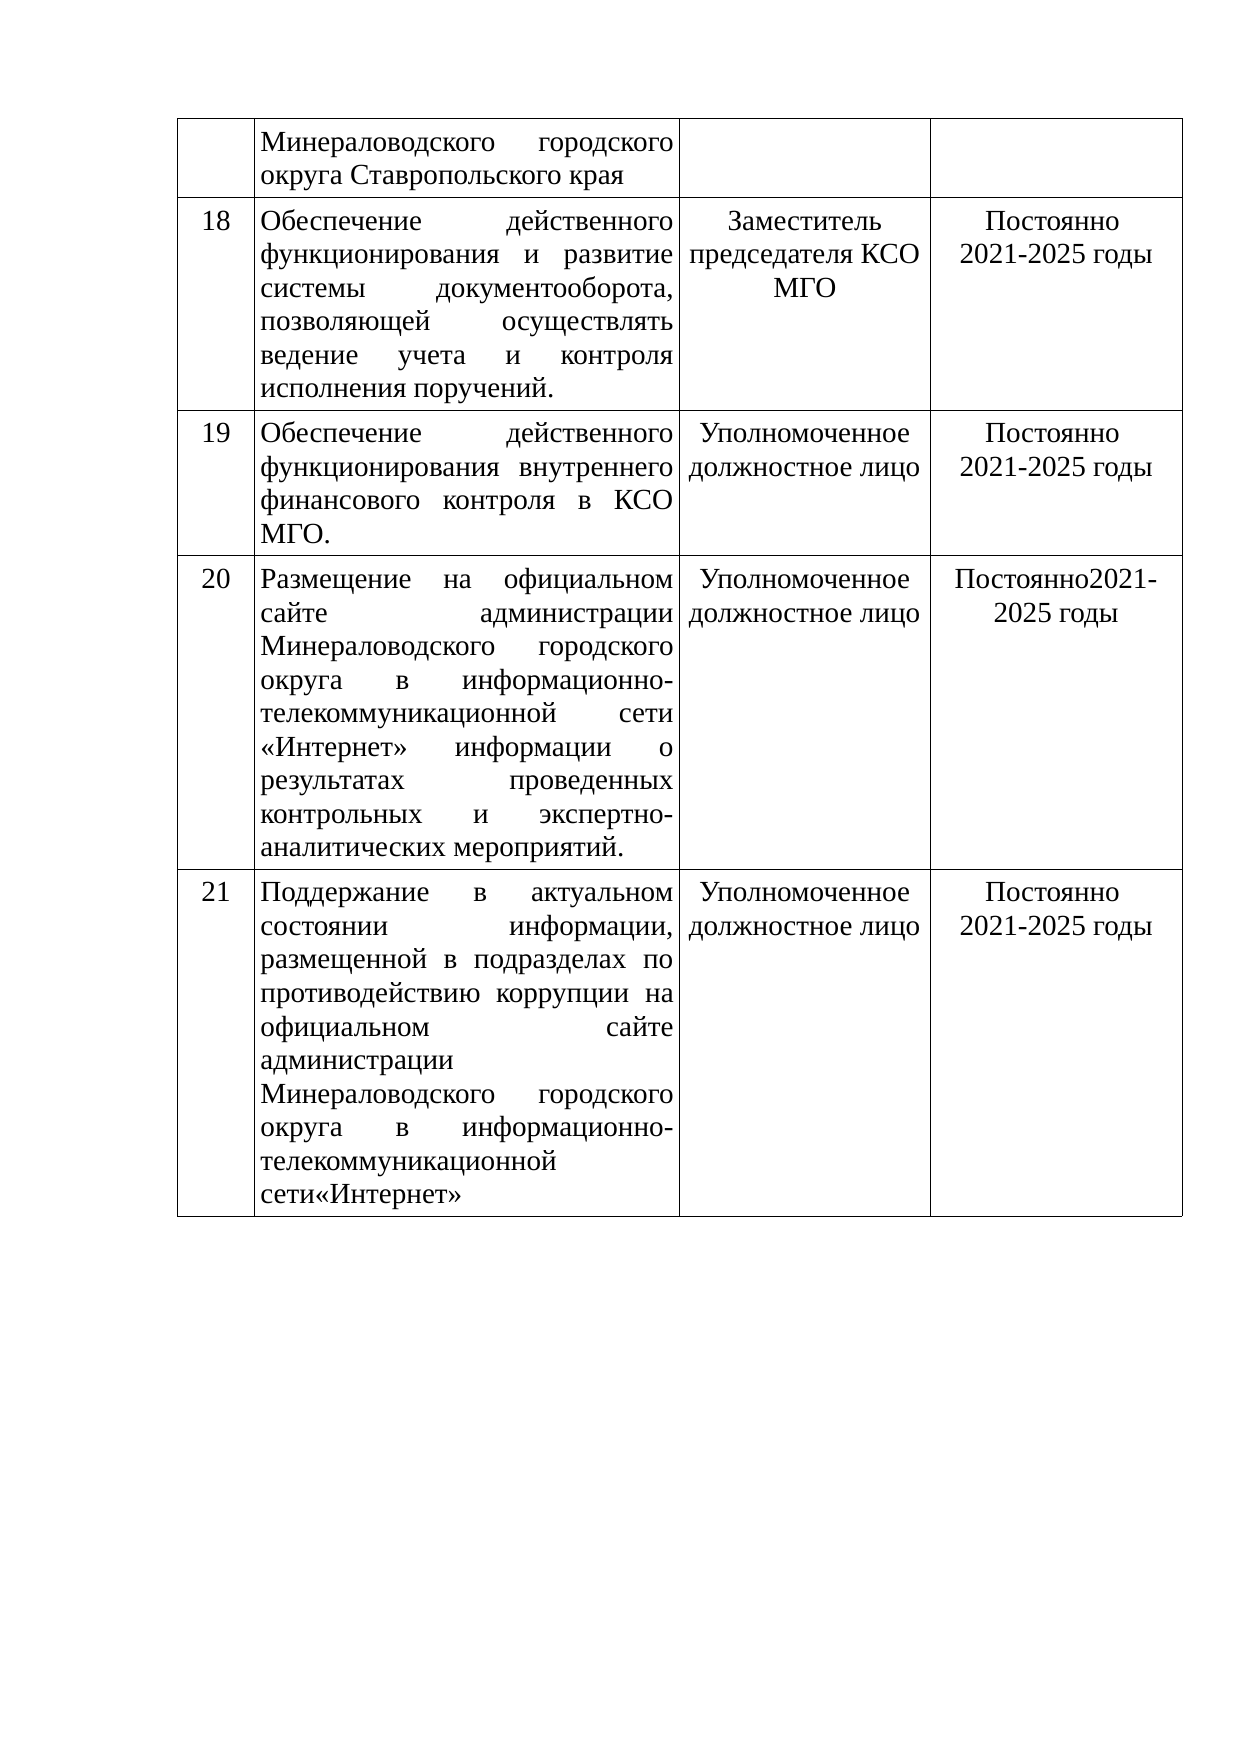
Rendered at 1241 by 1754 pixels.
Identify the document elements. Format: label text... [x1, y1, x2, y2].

table_cell Заместитель председателя КСО МГО [680, 198, 930, 409]
table_cell 21 [178, 870, 254, 1216]
table_cell Постоянно 2021-2025 годы [931, 198, 1182, 409]
table_cell Обеспечение действенного функционирования внутреннего финансового контроля в КСО МГО. [255, 411, 679, 555]
table_cell 19 [178, 411, 254, 555]
table_cell 18 [178, 198, 254, 409]
table_cell [931, 119, 1182, 197]
table_cell 20 [178, 556, 254, 869]
table_cell Уполномоченное должностное лицо [680, 556, 930, 869]
table_cell [680, 119, 930, 197]
table_cell Постоянно2021-2025 годы [931, 556, 1182, 869]
table_cell Постоянно 2021-2025 годы [931, 411, 1182, 555]
table_cell Постоянно 2021-2025 годы [931, 870, 1182, 1216]
table_cell Уполномоченное должностное лицо [680, 411, 930, 555]
table_cell Размещение на официальном сайте администрации Минераловодского городского округа в информационно-телекоммуникационной сети «Интернет» информации о результатах проведенных контрольных и экспертно-аналитических мероприятий. [255, 556, 679, 869]
table_cell [178, 119, 254, 197]
table_cell Поддержание в актуальном состоянии информации, размещенной в подразделах по противодействию коррупции на официальном сайте администрации Минераловодского городского округа в информационно-телекоммуникационной сети«Интернет» [255, 870, 679, 1216]
table_cell Обеспечение действенного функционирования и развитие системы документооборота, позволяющей осуществлять ведение учета и контроля исполнения поручений. [255, 198, 679, 409]
table_cell Минераловодского городского округа Ставропольского края [255, 119, 679, 197]
table_cell Уполномоченное должностное лицо [680, 870, 930, 1216]
